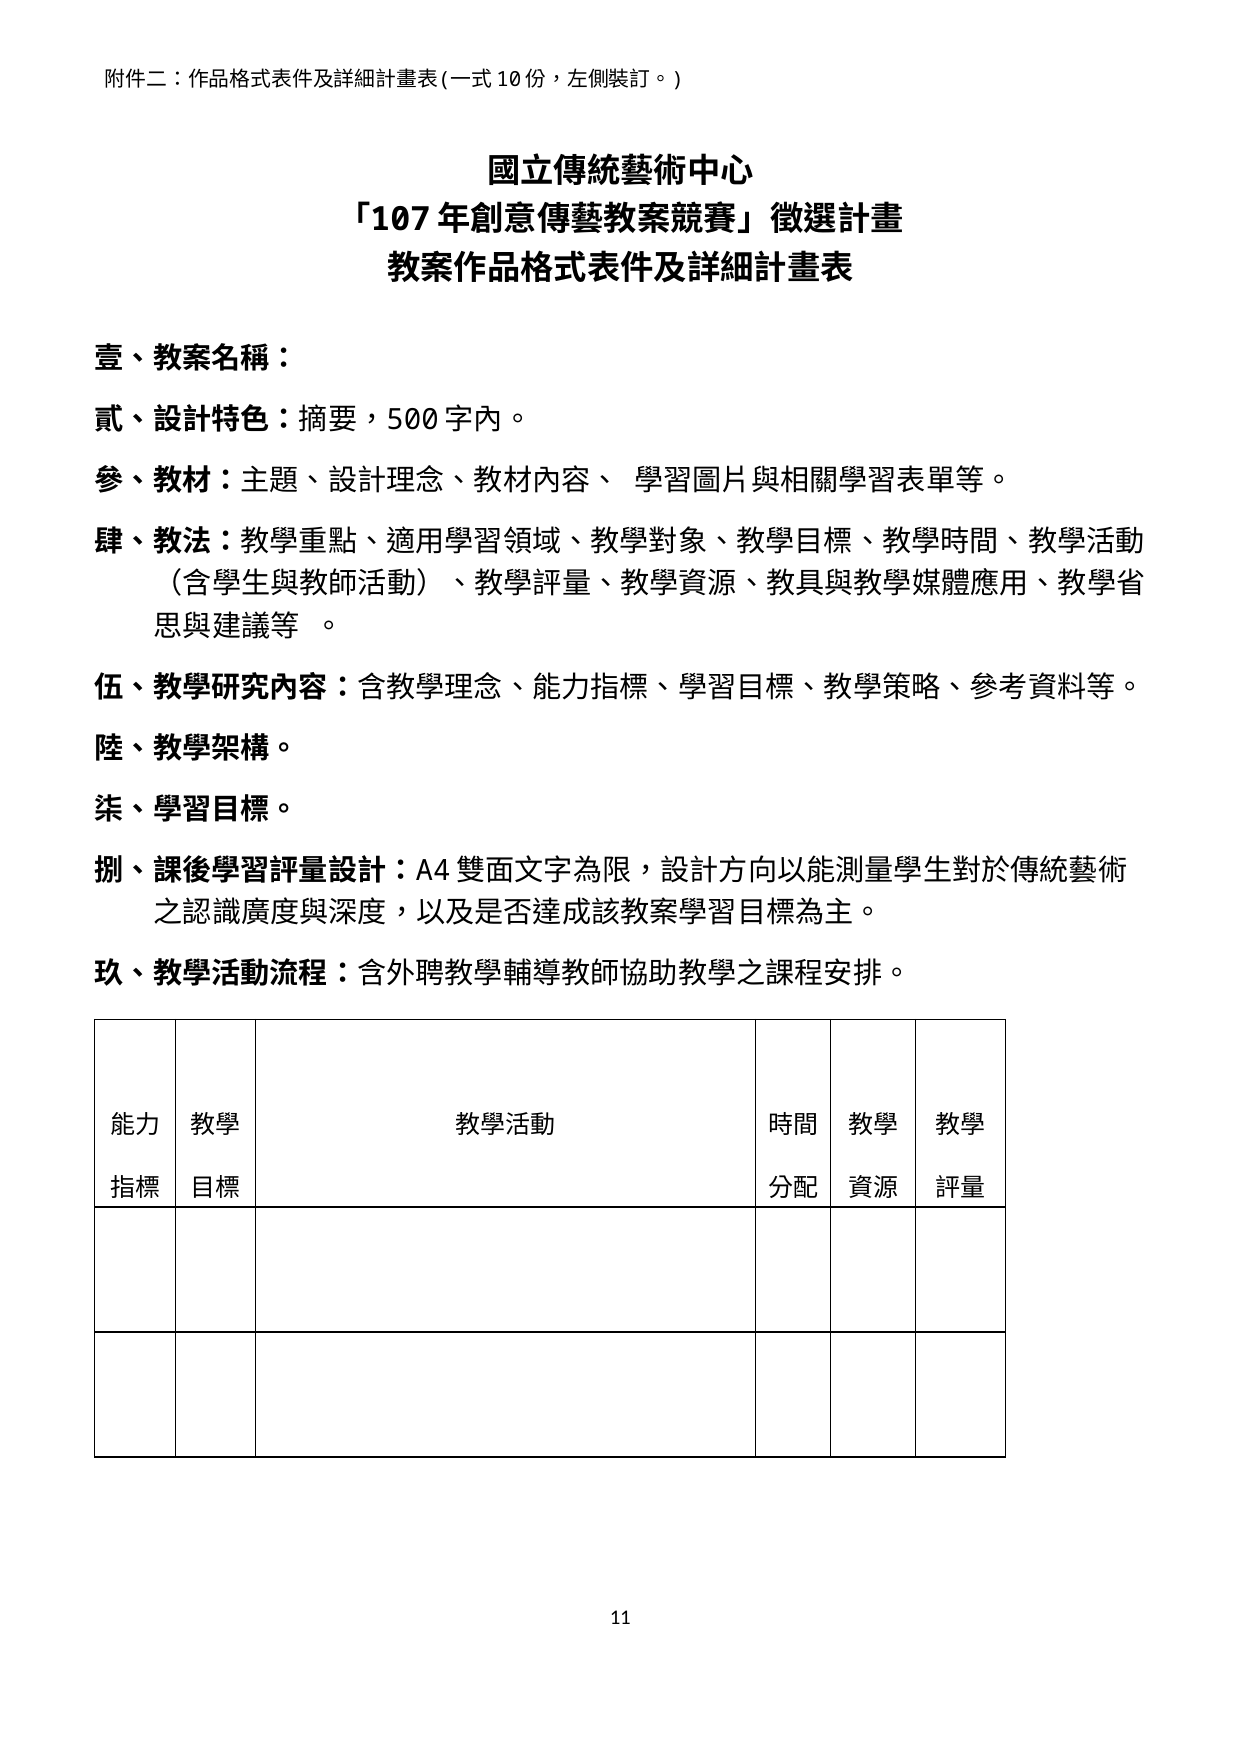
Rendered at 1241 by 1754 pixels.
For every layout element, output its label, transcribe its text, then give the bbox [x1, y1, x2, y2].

text 壹、教案名稱： [94, 334, 1146, 377]
table_header 時間分配 [756, 1020, 830, 1206]
table_cell [95, 1208, 175, 1331]
text 「107年創意傳藝教案競賽」徵選計畫 [94, 192, 1146, 241]
text 伍、教學研究內容：含教學理念、能力指標、學習目標、教學策略、參考資料等。 [94, 663, 1146, 705]
text 教案作品格式表件及詳細計畫表 [94, 241, 1146, 289]
table_header 教學評量 [916, 1020, 1005, 1206]
table_header 教學資源 [831, 1020, 915, 1206]
text 玖、教學活動流程：含外聘教學輔導教師協助教學之課程安排。 [94, 950, 1146, 992]
table_cell [95, 1333, 175, 1456]
table_header 能力指標 [95, 1020, 175, 1206]
table_cell [756, 1208, 830, 1331]
text 國立傳統藝術中心 [94, 144, 1146, 192]
text 捌、課後學習評量設計：A4雙面文字為限，設計方向以能測量學生對於傳統藝術之認識廣度與深度，以及是否達成該教案學習目標為主。 [94, 846, 1146, 931]
table_cell [176, 1333, 255, 1456]
text 肆、教法：教學重點、適用學習領域、教學對象、教學目標、教學時間、教學活動（含學生與教師活動）、教學評量、教學資源、教具與教學媒體應用、教學省思與建議等 。 [94, 517, 1146, 644]
table_cell [176, 1208, 255, 1331]
table_header 教學目標 [176, 1020, 255, 1206]
table_cell [916, 1333, 1005, 1456]
table_cell [916, 1208, 1005, 1331]
text 參、教材：主題、設計理念、教材內容、 學習圖片與相關學習表單等。 [94, 456, 1146, 499]
table_cell [256, 1333, 755, 1456]
text 貳、設計特色：摘要，500字內。 [94, 395, 1146, 438]
text 附件二：作品格式表件及詳細計畫表(一式10份，左側裝訂。) [104, 62, 764, 92]
text [89, 54, 779, 107]
table_cell [831, 1333, 915, 1456]
table_cell [256, 1208, 755, 1331]
text 陸、教學架構。 [94, 724, 1146, 766]
table_header 教學活動 [256, 1020, 755, 1206]
table_cell [831, 1208, 915, 1331]
table_cell [756, 1333, 830, 1456]
text 柒、學習目標。 [94, 785, 1146, 827]
